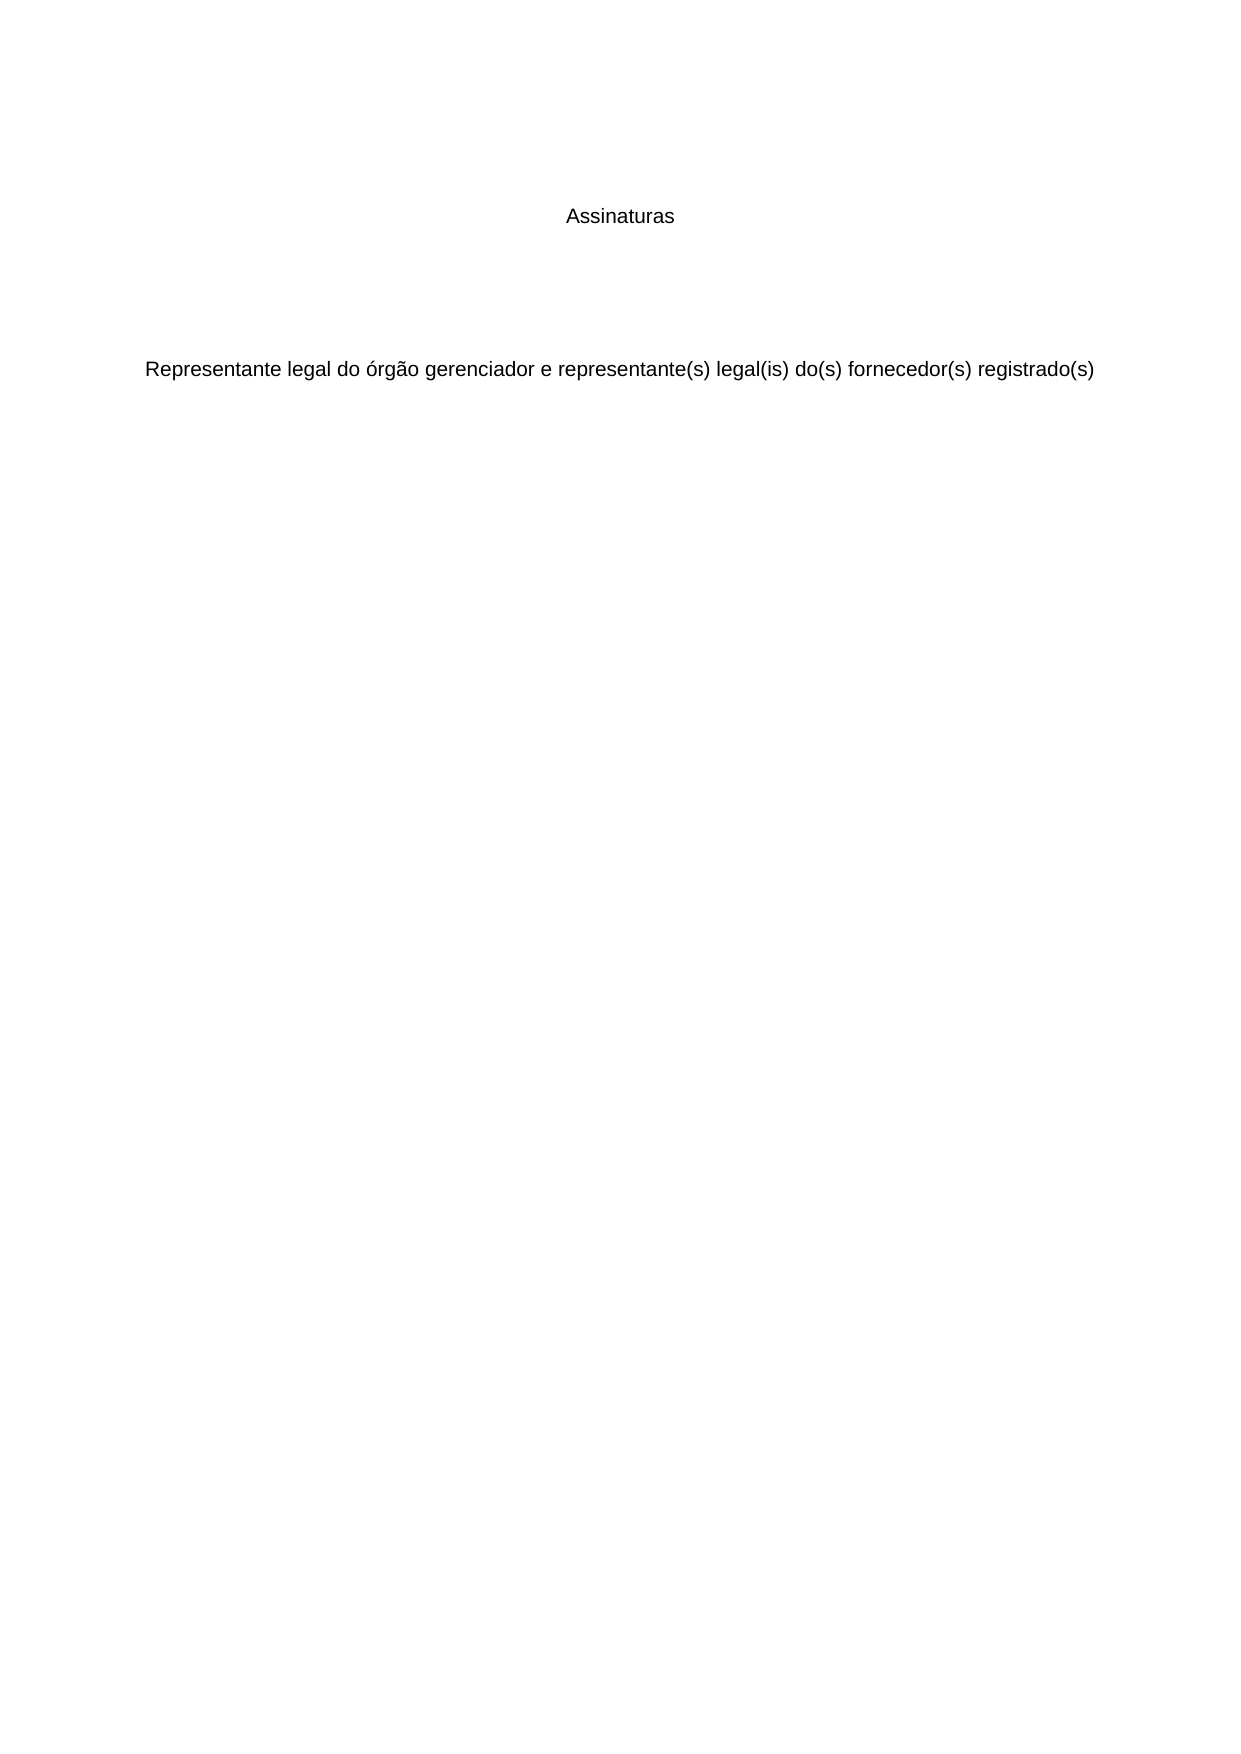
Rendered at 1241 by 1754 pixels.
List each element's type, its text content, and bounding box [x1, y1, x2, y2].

text Representante legal do órgão gerenciador e representante(s) legal(is) do(s) fornecedor(s) registrado(s) [118, 357, 1122, 381]
text Assinaturas [118, 204, 1122, 228]
